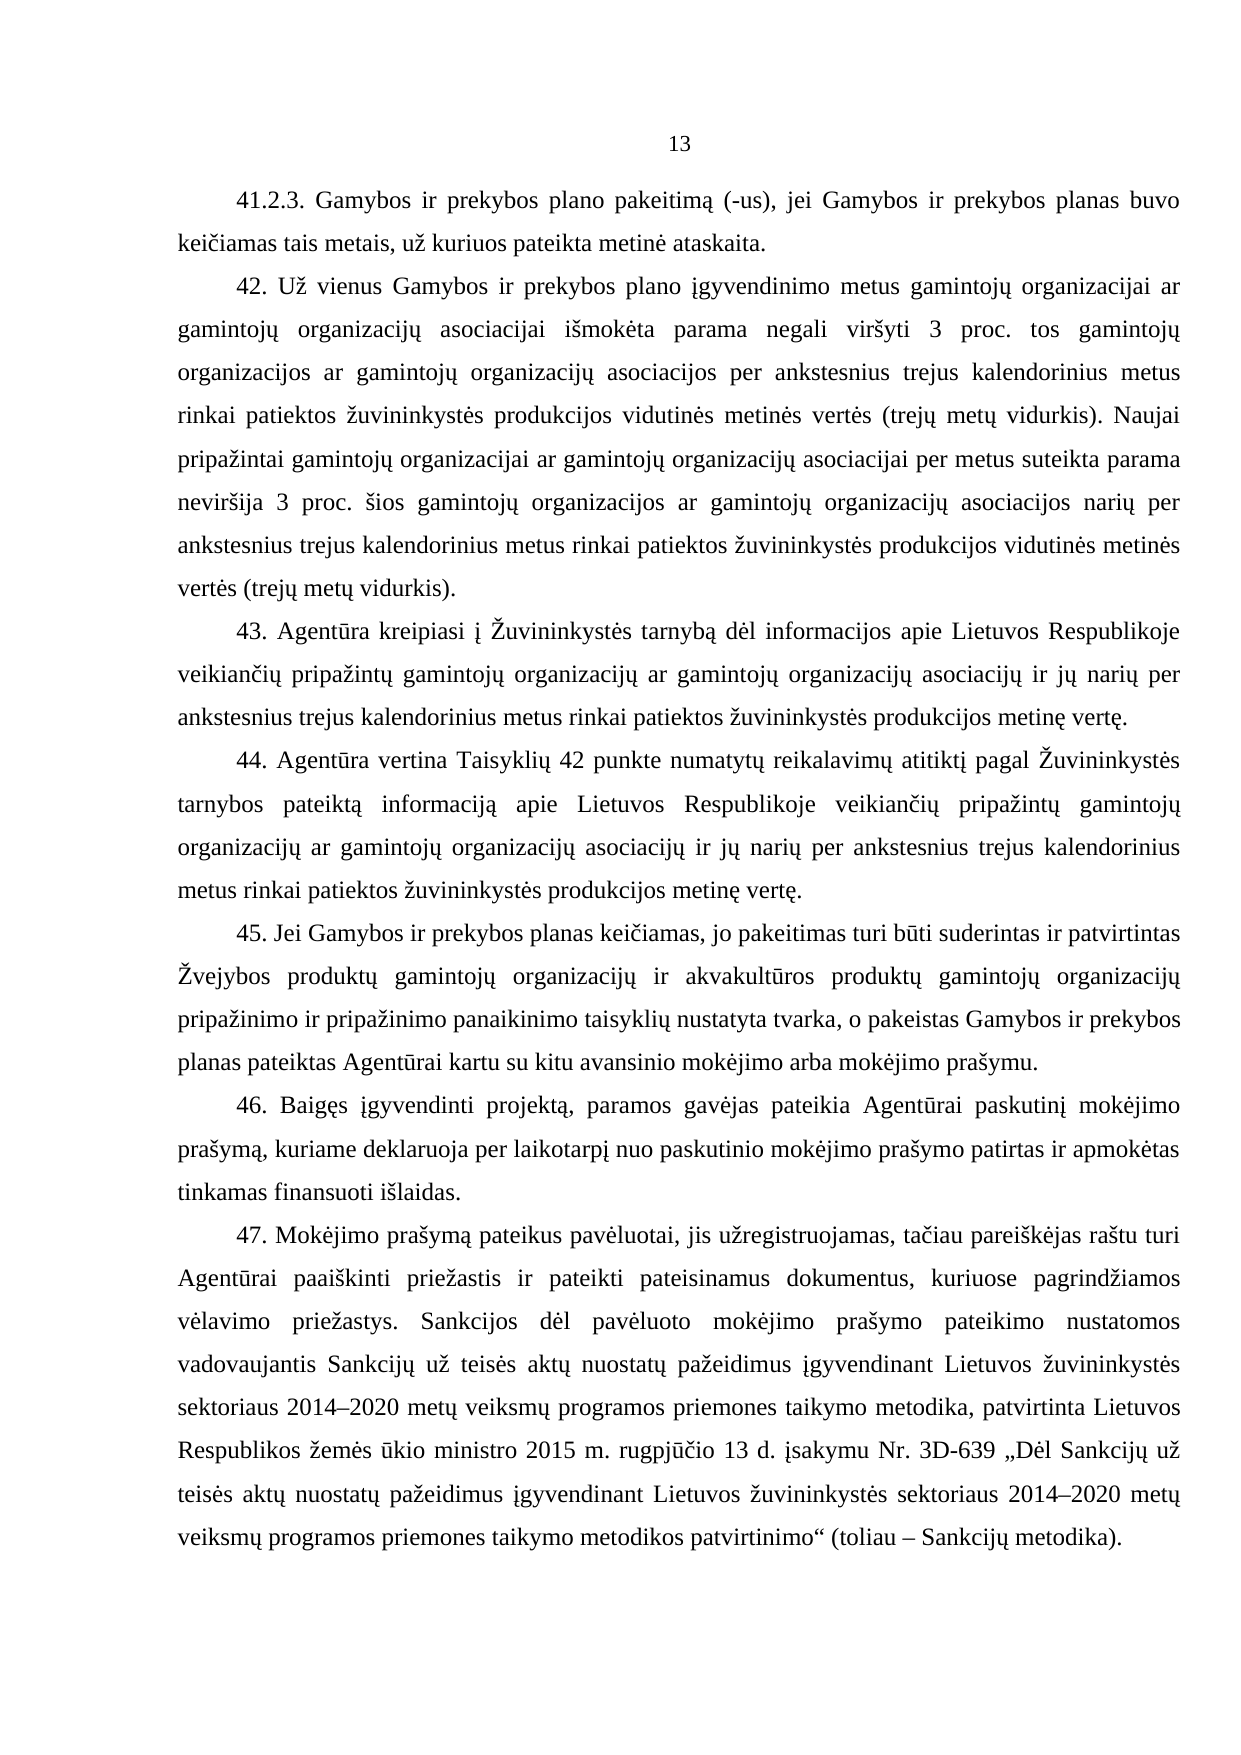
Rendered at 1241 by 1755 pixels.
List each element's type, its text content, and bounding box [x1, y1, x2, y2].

text 45. Jei Gamybos ir prekybos planas keičiamas, jo pakeitimas turi būti suderintas ir patvirtintas Žvejybos produktų gamintojų organizacijų ir akvakultūros produktų gamintojų organizacijų pripažinimo ir pripažinimo panaikinimo taisyklių nustatyta tvarka, o pakeistas Gamybos ir prekybos planas pateiktas Agentūrai kartu su kitu avansinio mokėjimo arba mokėjimo prašymu. [177, 918, 1181, 1076]
text 41.2.3. Gamybos ir prekybos plano pakeitimą (-us), jei Gamybos ir prekybos planas buvo keičiamas tais metais, už kuriuos pateikta metinė ataskaita. [177, 185, 1181, 257]
text 47. Mokėjimo prašymą pateikus pavėluotai, jis užregistruojamas, tačiau pareiškėjas raštu turi Agentūrai paaiškinti priežastis ir pateikti pateisinamus dokumentus, kuriuose pagrindžiamos vėlavimo priežastys. Sankcijos dėl pavėluoto mokėjimo prašymo pateikimo nustatomos vadovaujantis Sankcijų už teisės aktų nuostatų pažeidimus įgyvendinant Lietuvos žuvininkystės sektoriaus 2014–2020 metų veiksmų programos priemones taikymo metodika, patvirtinta Lietuvos Respublikos žemės ūkio ministro 2015 m. rugpjūčio 13 d. įsakymu Nr. 3D-639 „Dėl Sankcijų už teisės aktų nuostatų pažeidimus įgyvendinant Lietuvos žuvininkystės sektoriaus 2014–2020 metų veiksmų programos priemones taikymo metodikos patvirtinimo“ (toliau – Sankcijų metodika). [177, 1220, 1181, 1551]
text 44. Agentūra vertina Taisyklių 42 punkte numatytų reikalavimų atitiktį pagal Žuvininkystės tarnybos pateiktą informaciją apie Lietuvos Respublikoje veikiančių pripažintų gamintojų organizacijų ar gamintojų organizacijų asociacijų ir jų narių per ankstesnius trejus kalendorinius metus rinkai patiektos žuvininkystės produkcijos metinę vertę. [177, 746, 1181, 904]
text 42. Už vienus Gamybos ir prekybos plano įgyvendinimo metus gamintojų organizacijai ar gamintojų organizacijų asociacijai išmokėta parama negali viršyti 3 proc. tos gamintojų organizacijos ar gamintojų organizacijų asociacijos per ankstesnius trejus kalendorinius metus rinkai patiektos žuvininkystės produkcijos vidutinės metinės vertės (trejų metų vidurkis). Naujai pripažintai gamintojų organizacijai ar gamintojų organizacijų asociacijai per metus suteikta parama neviršija 3 proc. šios gamintojų organizacijos ar gamintojų organizacijų asociacijos narių per ankstesnius trejus kalendorinius metus rinkai patiektos žuvininkystės produkcijos vidutinės metinės vertės (trejų metų vidurkis). [177, 271, 1181, 602]
text 43. Agentūra kreipiasi į Žuvininkystės tarnybą dėl informacijos apie Lietuvos Respublikoje veikiančių pripažintų gamintojų organizacijų ar gamintojų organizacijų asociacijų ir jų narių per ankstesnius trejus kalendorinius metus rinkai patiektos žuvininkystės produkcijos metinę vertę. [177, 616, 1181, 731]
text 46. Baigęs įgyvendinti projektą, paramos gavėjas pateikia Agentūrai paskutinį mokėjimo prašymą, kuriame deklaruoja per laikotarpį nuo paskutinio mokėjimo prašymo patirtas ir apmokėtas tinkamas finansuoti išlaidas. [177, 1091, 1181, 1206]
